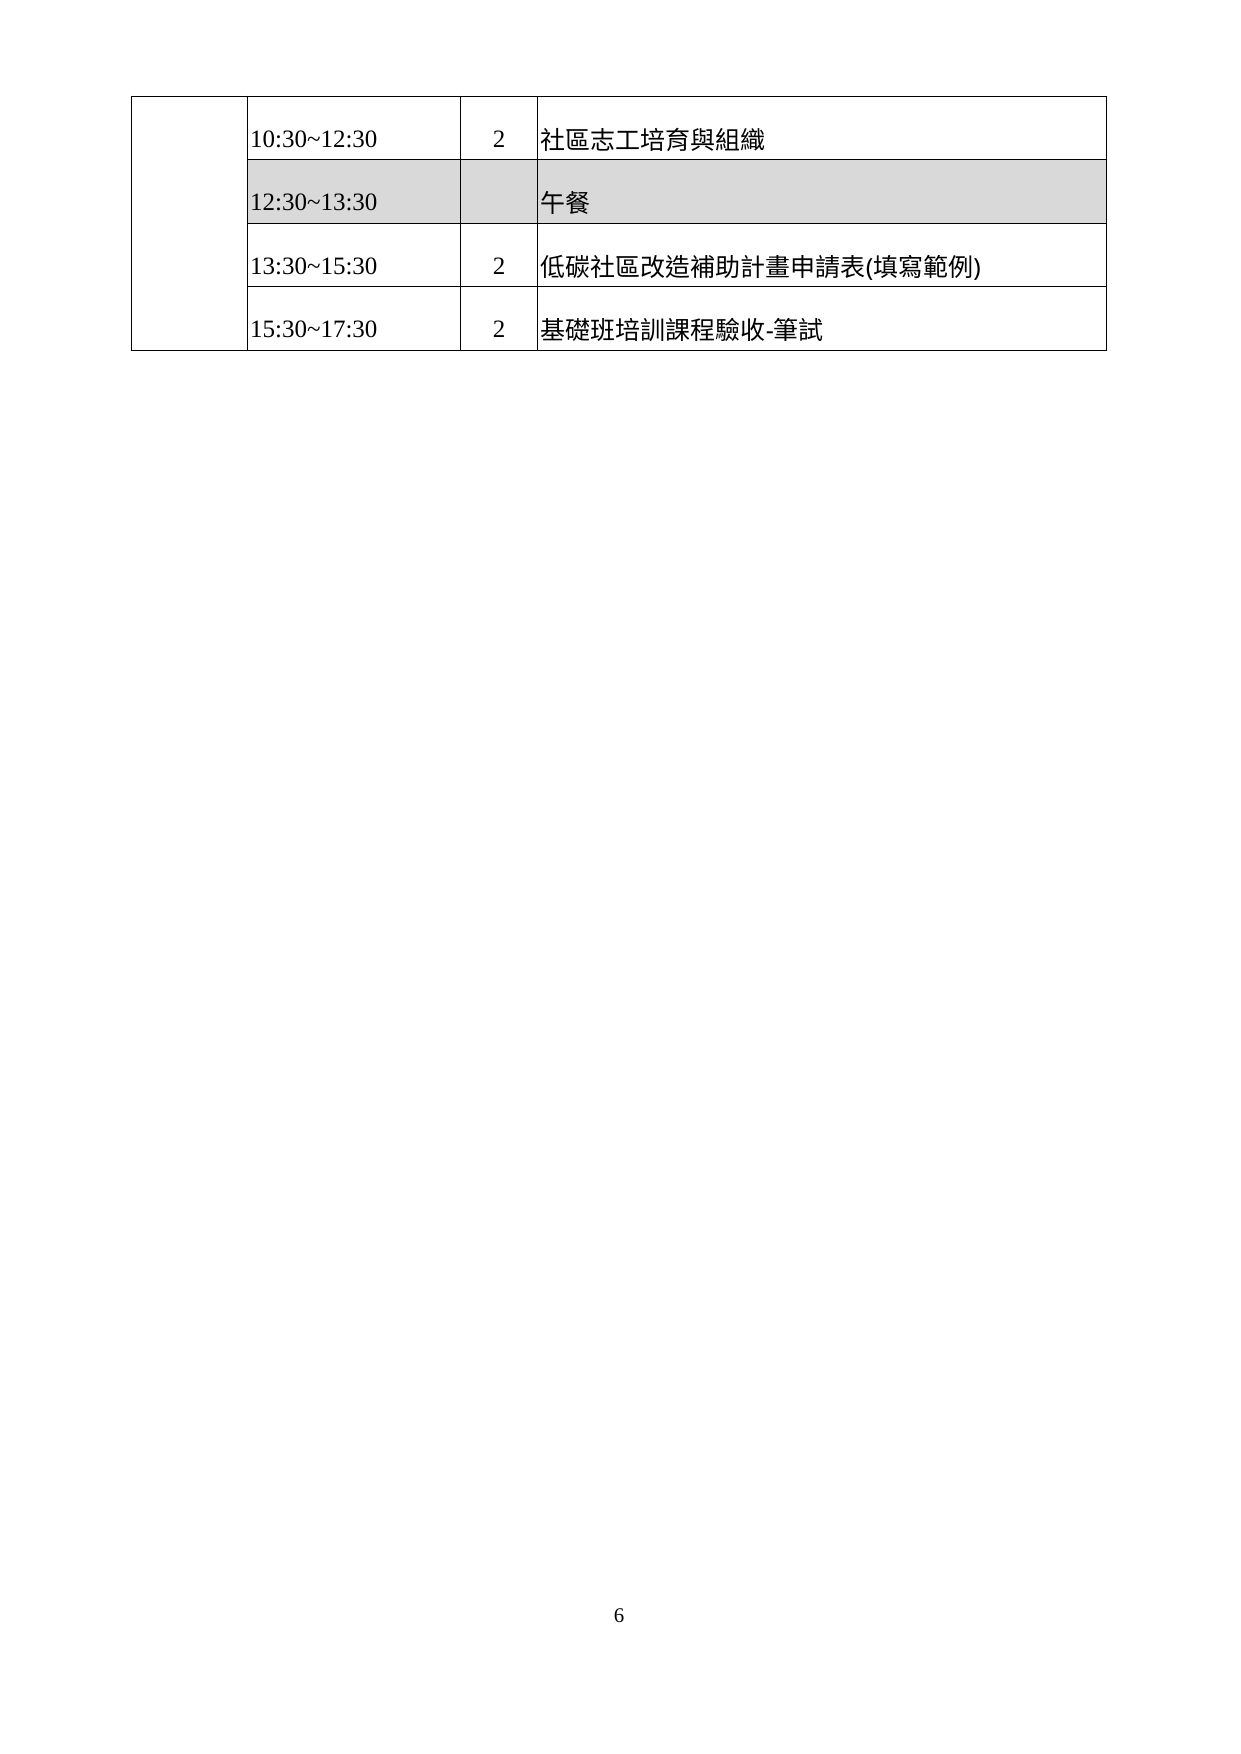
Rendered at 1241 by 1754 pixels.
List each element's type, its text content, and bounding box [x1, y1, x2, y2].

table_cell 社區志工培育與組織 [538, 97, 1106, 159]
table_cell 基礎班培訓課程驗收-筆試 [538, 287, 1106, 350]
table_cell 低碳社區改造補助計畫申請表(填寫範例) [538, 224, 1106, 286]
table_cell 2 [461, 287, 537, 350]
table_cell 15:30~17:30 [248, 287, 460, 350]
table_cell 10:30~12:30 [248, 97, 460, 159]
table_cell 13:30~15:30 [248, 224, 460, 286]
table_cell 2 [461, 97, 537, 159]
table_cell 12:30~13:30 [248, 160, 460, 223]
table_cell 午餐 [538, 160, 1106, 223]
table_cell 2 [461, 224, 537, 286]
table_cell [132, 97, 247, 350]
table_cell [461, 160, 537, 223]
